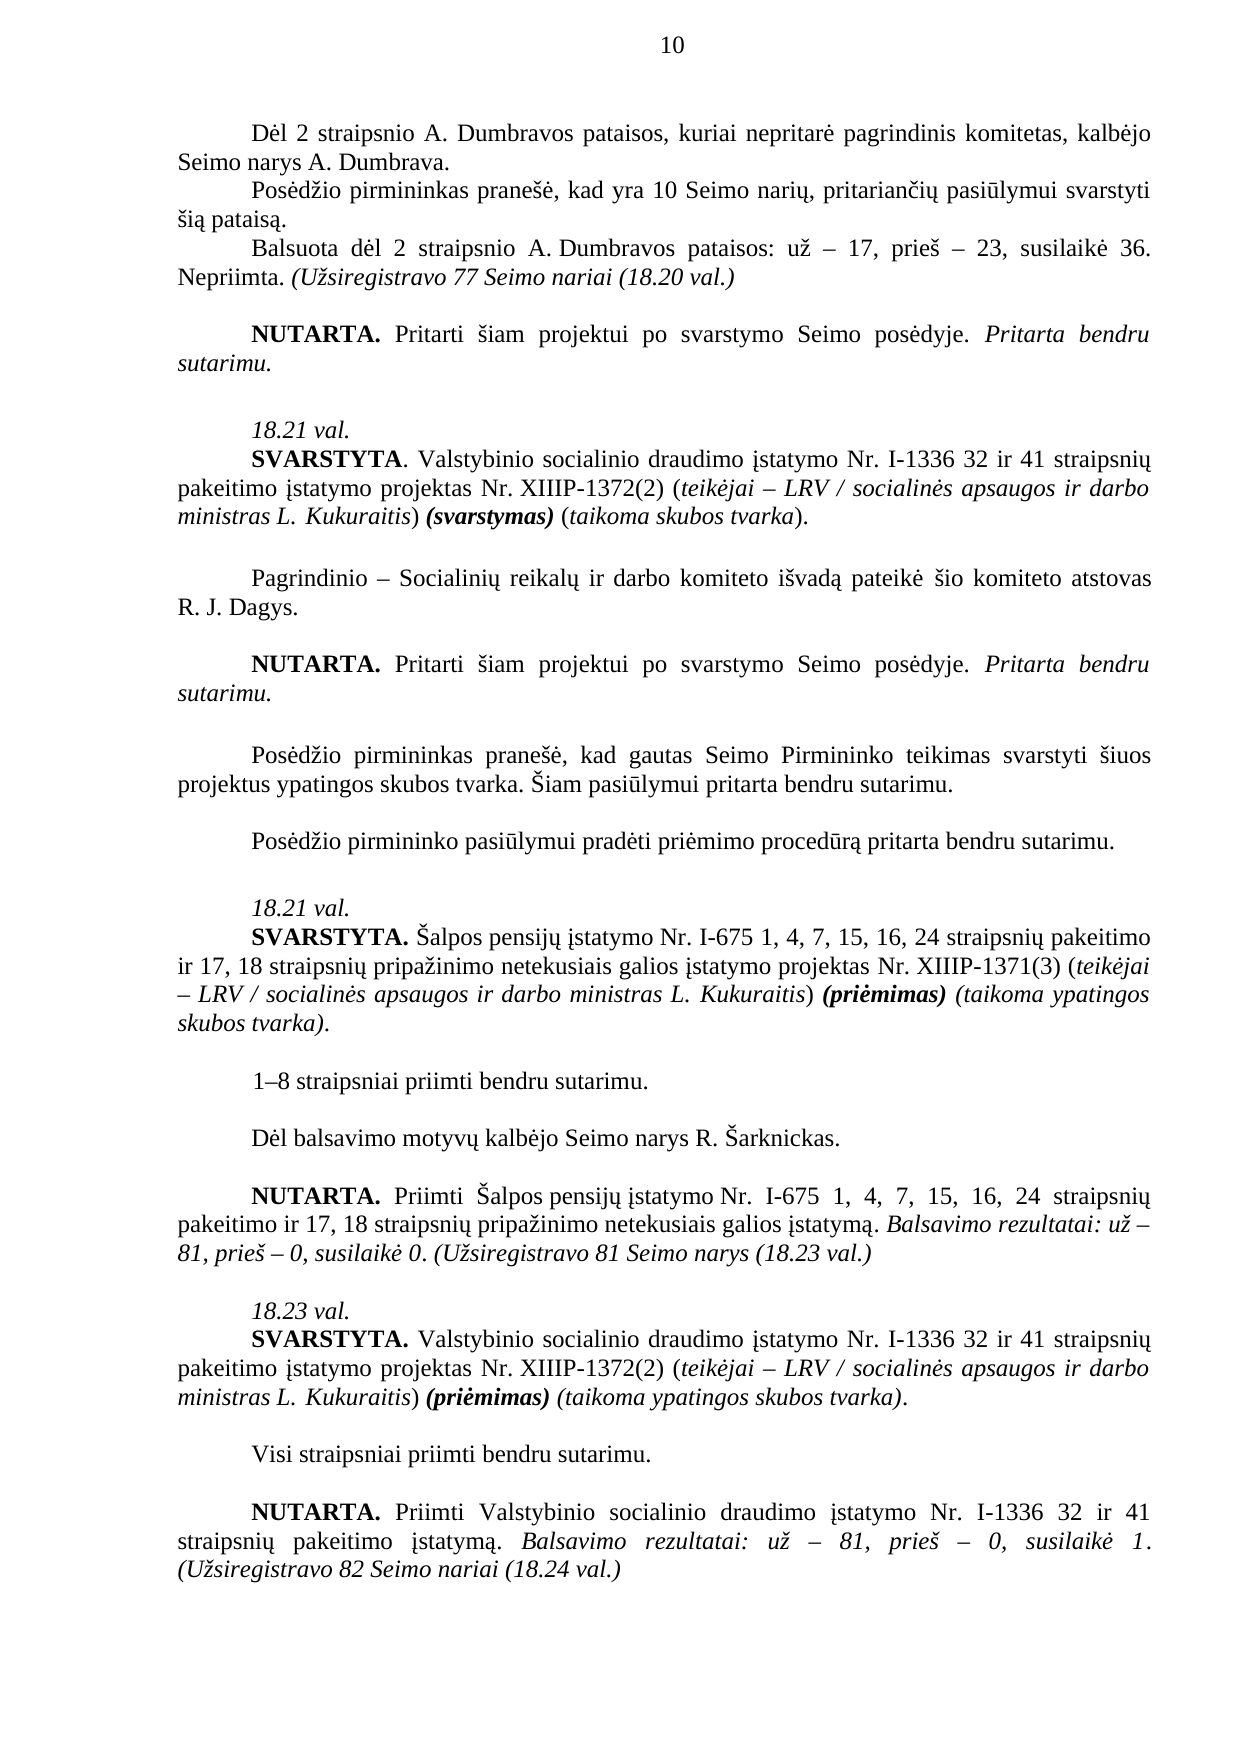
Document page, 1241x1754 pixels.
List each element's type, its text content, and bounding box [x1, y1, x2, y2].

text NUTARTA. Pritarti šiam projektui po svarstymo Seimo posėdyje. Pritarta bendru sutarimu. [177, 649, 1152, 707]
text Posėdžio pirmininkas pranešė, kad gautas Seimo Pirmininko teikimas svarstyti šiuos projektus ypatingos skubos tvarka. Šiam pasiūlymui pritarta bendru sutarimu. [177, 740, 1152, 797]
text 18.21 val. [177, 415, 1152, 444]
text SVARSTYTA. Šalpos pensijų įstatymo Nr. I-675 1, 4, 7, 15, 16, 24 straipsnių pakeitimo ir 17, 18 straipsnių pripažinimo netekusiais galios įstatymo projektas Nr. XIIIP-1371(3) (teikėjai – LRV / socialinės apsaugos ir darbo ministras L. Kukuraitis) (priėmimas) (taikoma ypatingos skubos tvarka). [177, 922, 1152, 1037]
text NUTARTA. Priimti Valstybinio socialinio draudimo įstatymo Nr. I-1336 32 ir 41 straipsnių pakeitimo įstatymą. Balsavimo rezultatai: už – 81, prieš – 0, susilaikė 1. (Užsiregistravo 82 Seimo nariai (18.24 val.) [177, 1497, 1152, 1583]
text 18.23 val. [177, 1296, 1152, 1324]
text Dėl balsavimo motyvų kalbėjo Seimo narys R. Šarknickas. [177, 1123, 1152, 1152]
text NUTARTA. Pritarti šiam projektui po svarstymo Seimo posėdyje. Pritarta bendru sutarimu. [177, 319, 1152, 377]
text SVARSTYTA. Valstybinio socialinio draudimo įstatymo Nr. I-1336 32 ir 41 straipsnių pakeitimo įstatymo projektas Nr. XIIIP-1372(2) (teikėjai – LRV / socialinės apsaugos ir darbo ministras L. Kukuraitis) (svarstymas) (taikoma skubos tvarka). [177, 444, 1152, 530]
text Posėdžio pirmininkas pranešė, kad yra 10 Seimo narių, pritariančių pasiūlymui svarstyti šią pataisą. [177, 176, 1152, 233]
text 1–8 straipsniai priimti bendru sutarimu. [177, 1066, 1152, 1094]
text NUTARTA. Priimti Šalpos pensijų įstatymo Nr. I-675 1, 4, 7, 15, 16, 24 straipsnių pakeitimo ir 17, 18 straipsnių pripažinimo netekusiais galios įstatymą. Balsavimo rezultatai: už – 81, prieš – 0, susilaikė 0. (Užsiregistravo 81 Seimo narys (18.23 val.) [177, 1181, 1152, 1267]
text SVARSTYTA. Valstybinio socialinio draudimo įstatymo Nr. I-1336 32 ir 41 straipsnių pakeitimo įstatymo projektas Nr. XIIIP-1372(2) (teikėjai – LRV / socialinės apsaugos ir darbo ministras L. Kukuraitis) (priėmimas) (taikoma ypatingos skubos tvarka). [177, 1324, 1152, 1411]
text Pagrindinio – Socialinių reikalų ir darbo komiteto išvadą pateikė šio komiteto atstovas R. J. Dagys. [177, 563, 1152, 621]
text 18.21 val. [177, 893, 1152, 922]
text Balsuota dėl 2 straipsnio A. Dumbravos pataisos: už – 17, prieš – 23, susilaikė 36. Nepriimta. (Užsiregistravo 77 Seimo nariai (18.20 val.) [177, 233, 1152, 291]
text Visi straipsniai priimti bendru sutarimu. [177, 1439, 1152, 1468]
text Posėdžio pirmininko pasiūlymui pradėti priėmimo procedūrą pritarta bendru sutarimu. [177, 826, 1152, 855]
text Dėl 2 straipsnio A. Dumbravos pataisos, kuriai nepritarė pagrindinis komitetas, kalbėjo Seimo narys A. Dumbrava. [177, 118, 1152, 176]
